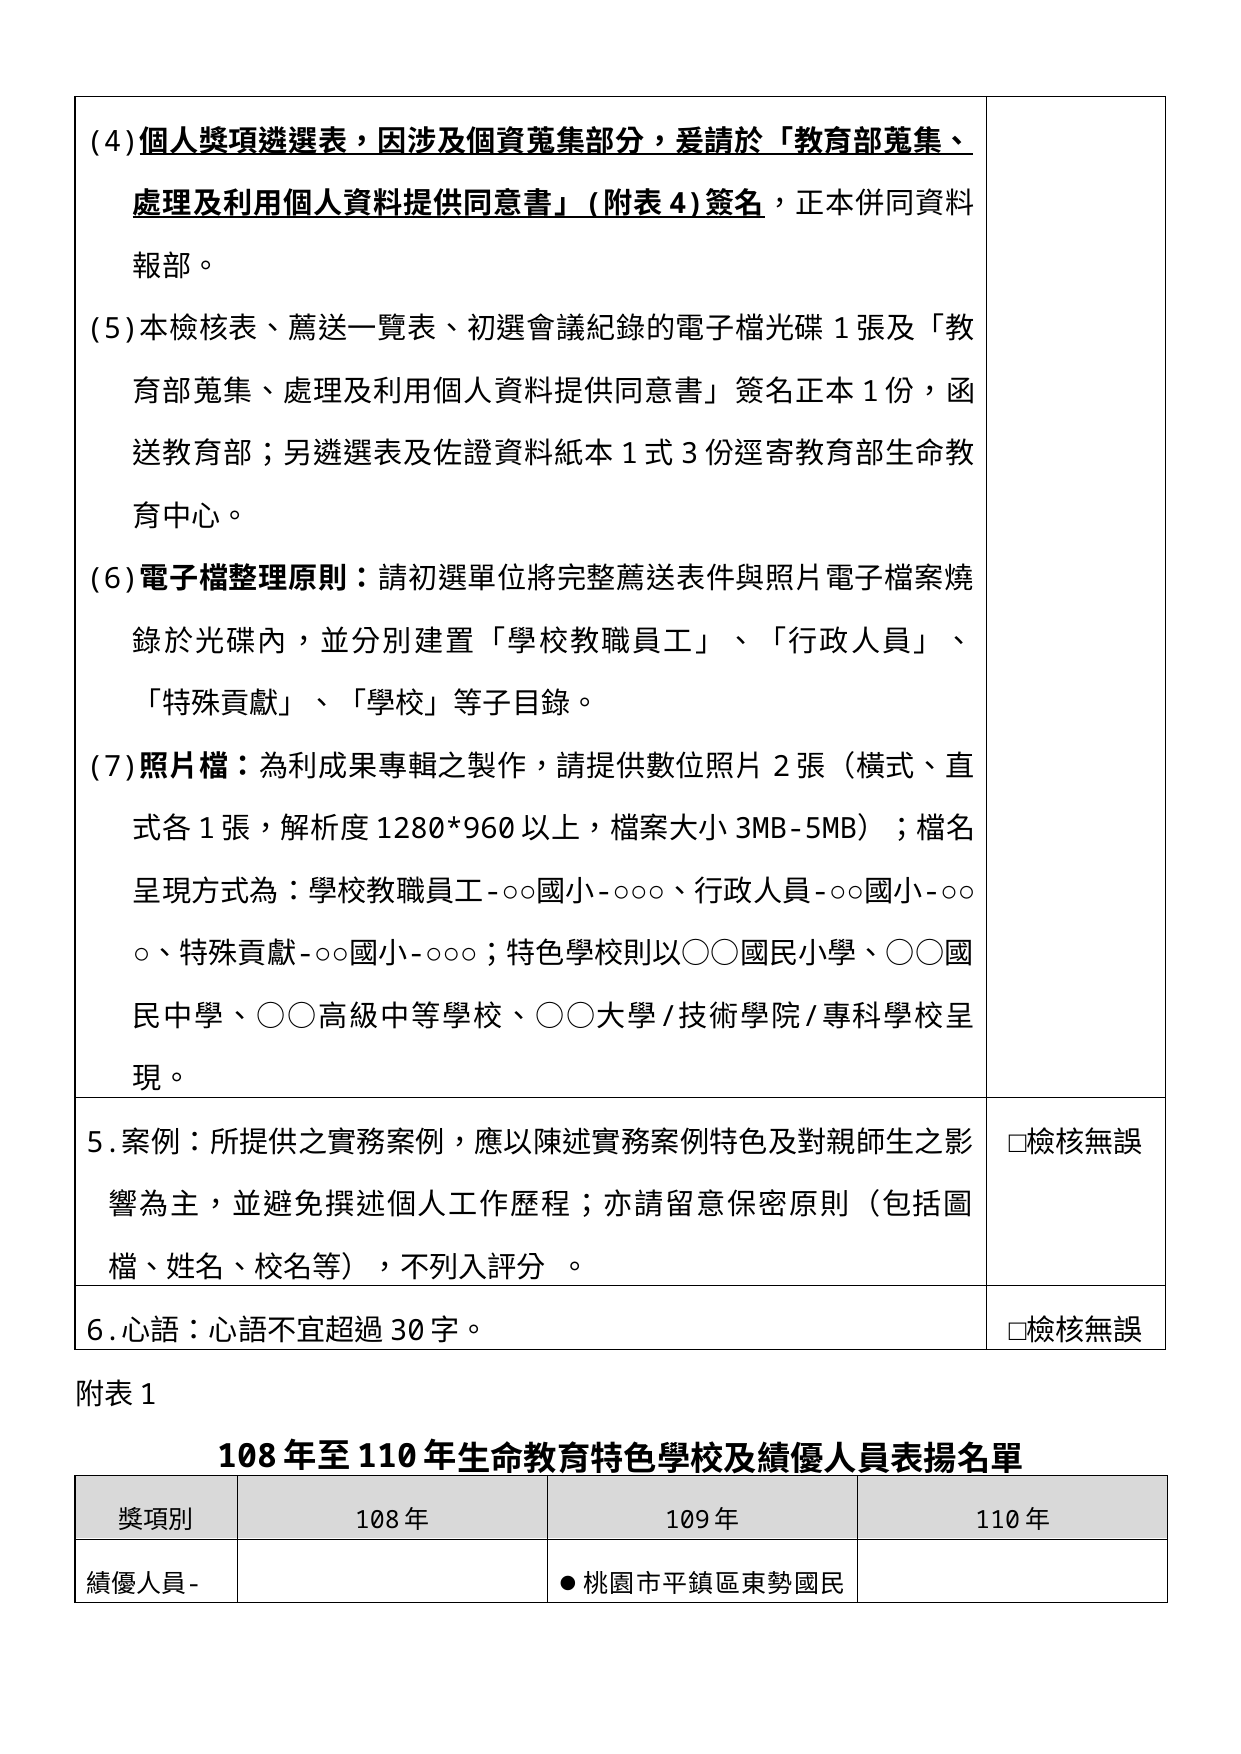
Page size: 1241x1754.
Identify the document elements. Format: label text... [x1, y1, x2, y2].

table_cell [238, 1540, 547, 1602]
table_cell □檢核無誤 [987, 1286, 1165, 1349]
table_header 109年 [548, 1476, 857, 1538]
table_header 獎項別 [76, 1476, 237, 1538]
table_cell (4)個人獎項遴選表，因涉及個資蒐集部分，爰請於「教育部蒐集、處理及利用個人資料提供同意書」(附表4)簽名，正本併同資料報部。 (5)本檢核表、薦送一覽表、初選會議紀錄的電子檔光碟1張及「教育部蒐集、處理及利用個人資料提供同意書」簽名正本1份，函送教育部；另遴選表及佐證資料紙本1式3份逕寄教育部生命教育中心。 (6)電子檔整理原則：請初選單位將完整薦送表件與照片電子檔案燒錄於光碟內，並分別建置「學校教職員工」、「行政人員」、「特殊貢獻」、「學校」等子目錄。 (7)照片檔：為利成果專輯之製作，請提供數位照片2張（橫式、直式各1張，解析度1280*960以上，檔案大小3MB-5MB）；檔名呈現方式為：學校教職員工-○○國小-○○○、行政人員-○○國小-○○○、特殊貢獻-○○國小-○○○；特色學校則以○○國民小學、○○國民中學、○○高級中等學校、○○大學/技術學院/專科學校呈現。 [76, 97, 986, 1097]
table_cell 5.案例：所提供之實務案例，應以陳述實務案例特色及對親師生之影響為主，並避免撰述個人工作歷程；亦請留意保密原則（包括圖檔、姓名、校名等），不列入評分 。 [76, 1098, 986, 1285]
table_cell [987, 97, 1165, 1097]
table_cell □檢核無誤 [987, 1098, 1165, 1285]
table_header 110年 [858, 1476, 1167, 1538]
table_cell 績優人員- [76, 1540, 237, 1602]
table_cell 桃園市平鎮區東勢國民小學附設幼兒園 吳素欣教師 [548, 1540, 857, 1602]
table_cell [858, 1540, 1167, 1602]
text 108年至110年生命教育特色學校及績優人員表揚名單 [75, 1412, 1165, 1475]
table_header 108年 [238, 1476, 547, 1538]
table_cell 6.心語：心語不宜超過30字。 [76, 1286, 986, 1349]
text 附表1 [75, 1350, 1165, 1412]
